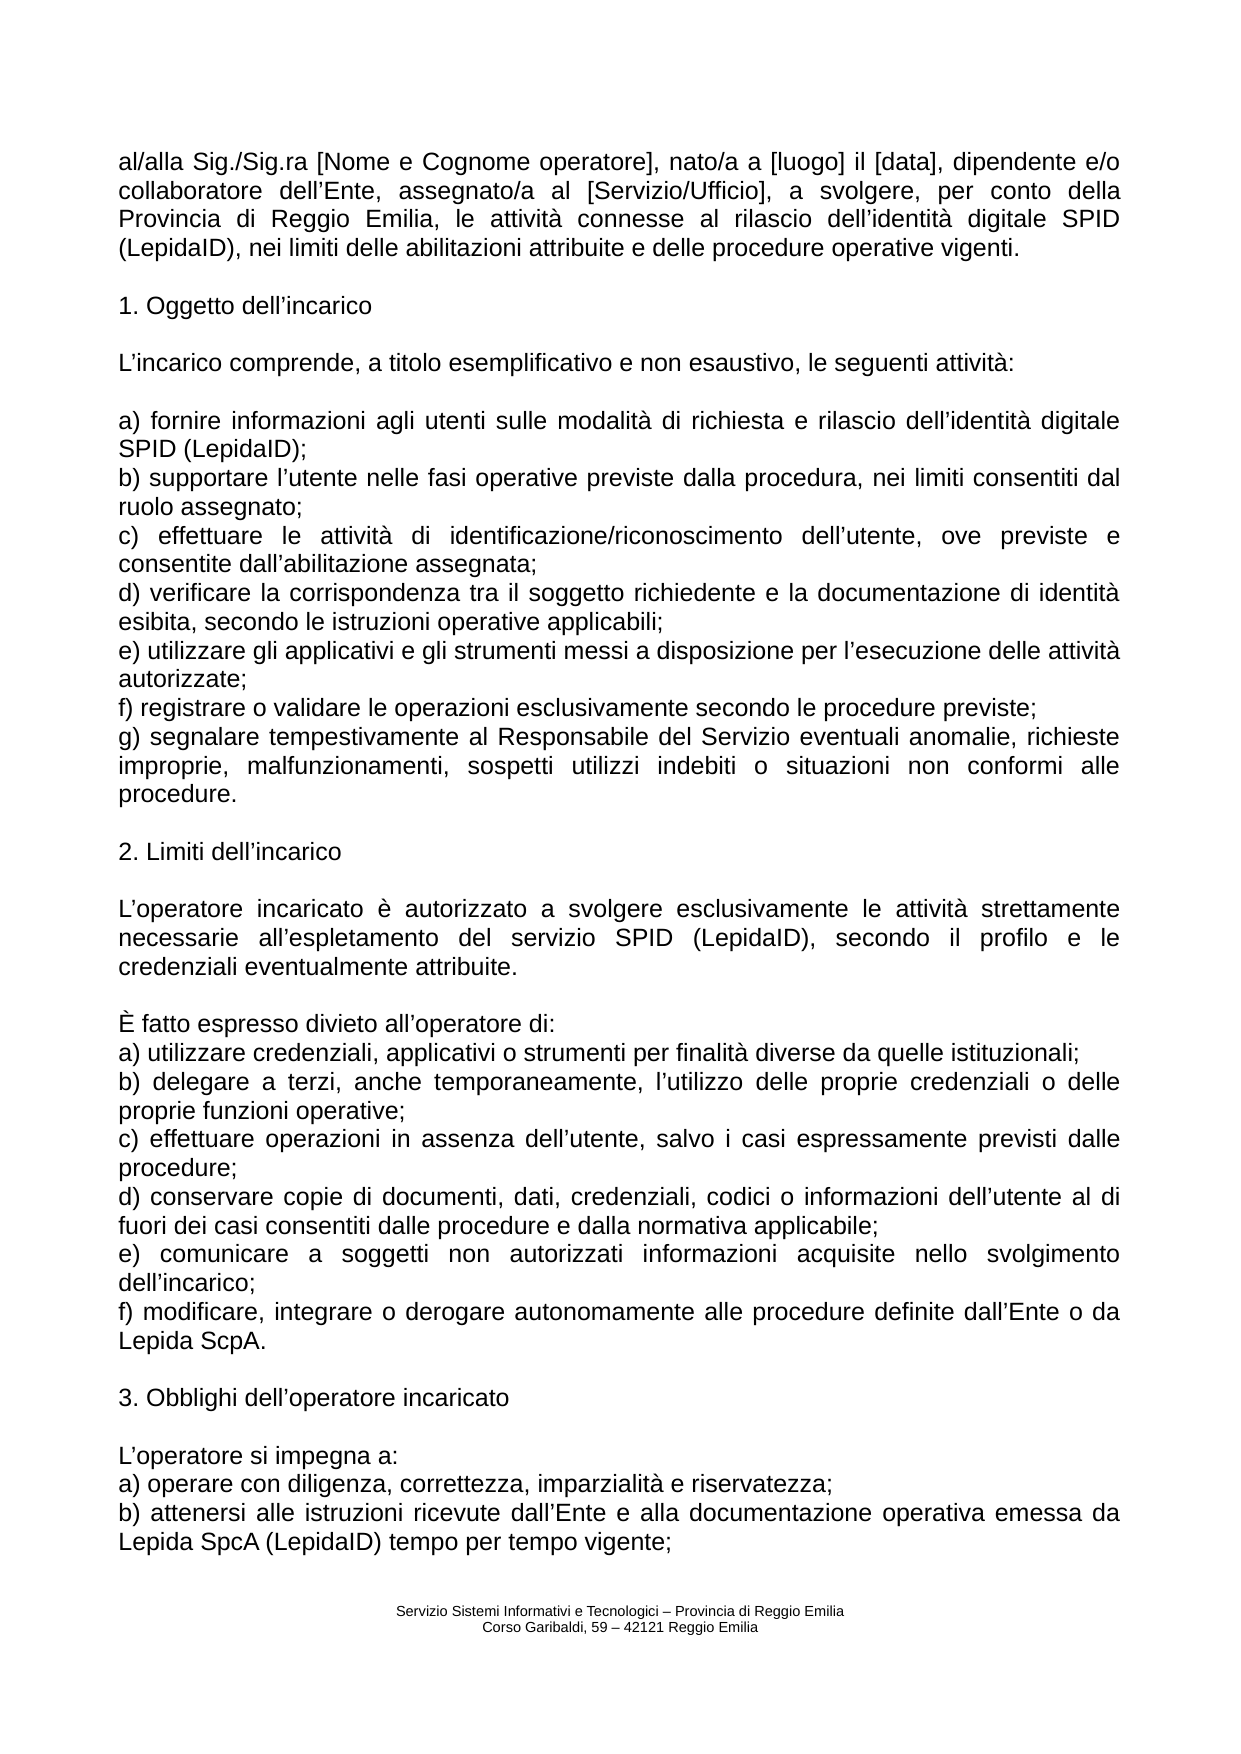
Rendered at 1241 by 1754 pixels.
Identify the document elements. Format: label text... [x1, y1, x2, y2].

text 2. Limiti dell’incarico [118, 837, 1122, 866]
text b) supportare l’utente nelle fasi operative previste dalla procedura, nei limiti consentiti dal ruolo assegnato; [118, 463, 1122, 521]
text f) registrare o validare le operazioni esclusivamente secondo le procedure previste; [118, 693, 1122, 722]
text a) utilizzare credenziali, applicativi o strumenti per finalità diverse da quelle istituzionali; [118, 1038, 1122, 1067]
text g) segnalare tempestivamente al Responsabile del Servizio eventuali anomalie, richieste improprie, malfunzionamenti, sospetti utilizzi indebiti o situazioni non conformi alle procedure. [118, 722, 1122, 808]
text c) effettuare le attività di identificazione/riconoscimento dell’utente, ove previste e consentite dall’abilitazione assegnata; [118, 521, 1122, 578]
text 3. Obblighi dell’operatore incaricato [118, 1383, 1122, 1412]
text d) verificare la corrispondenza tra il soggetto richiedente e la documentazione di identità esibita, secondo le istruzioni operative applicabili; [118, 578, 1122, 636]
text L’incarico comprende, a titolo esemplificativo e non esaustivo, le seguenti attività: [118, 348, 1122, 377]
text L’operatore si impegna a: [118, 1441, 1122, 1469]
text f) modificare, integrare o derogare autonomamente alle procedure definite dall’Ente o da Lepida ScpA. [118, 1297, 1122, 1354]
text e) comunicare a soggetti non autorizzati informazioni acquisite nello svolgimento dell’incarico; [118, 1239, 1122, 1297]
text a) fornire informazioni agli utenti sulle modalità di richiesta e rilascio dell’identità digitale SPID (LepidaID); [118, 406, 1122, 463]
text al/alla Sig./Sig.ra [Nome e Cognome operatore], nato/a a [luogo] il [data], dipendente e/o collaboratore dell’Ente, assegnato/a al [Servizio/Ufficio], a svolgere, per conto della Provincia di Reggio Emilia, le attività connesse al rilascio dell’identità digitale SPID (LepidaID), nei limiti delle abilitazioni attribuite e delle procedure operative vigenti. [118, 147, 1122, 262]
text d) conservare copie di documenti, dati, credenziali, codici o informazioni dell’utente al di fuori dei casi consentiti dalle procedure e dalla normativa applicabile; [118, 1182, 1122, 1239]
text b) delegare a terzi, anche temporaneamente, l’utilizzo delle proprie credenziali o delle proprie funzioni operative; [118, 1067, 1122, 1124]
text È fatto espresso divieto all’operatore di: [118, 1009, 1122, 1038]
text 1. Oggetto dell’incarico [118, 291, 1122, 319]
text b) attenersi alle istruzioni ricevute dall’Ente e alla documentazione operativa emessa da Lepida SpcA (LepidaID) tempo per tempo vigente; [118, 1498, 1122, 1556]
text e) utilizzare gli applicativi e gli strumenti messi a disposizione per l’esecuzione delle attività autorizzate; [118, 636, 1122, 693]
text L’operatore incaricato è autorizzato a svolgere esclusivamente le attività strettamente necessarie all’espletamento del servizio SPID (LepidaID), secondo il profilo e le credenziali eventualmente attribuite. [118, 894, 1122, 981]
text c) effettuare operazioni in assenza dell’utente, salvo i casi espressamente previsti dalle procedure; [118, 1124, 1122, 1182]
text a) operare con diligenza, correttezza, imparzialità e riservatezza; [118, 1469, 1122, 1498]
